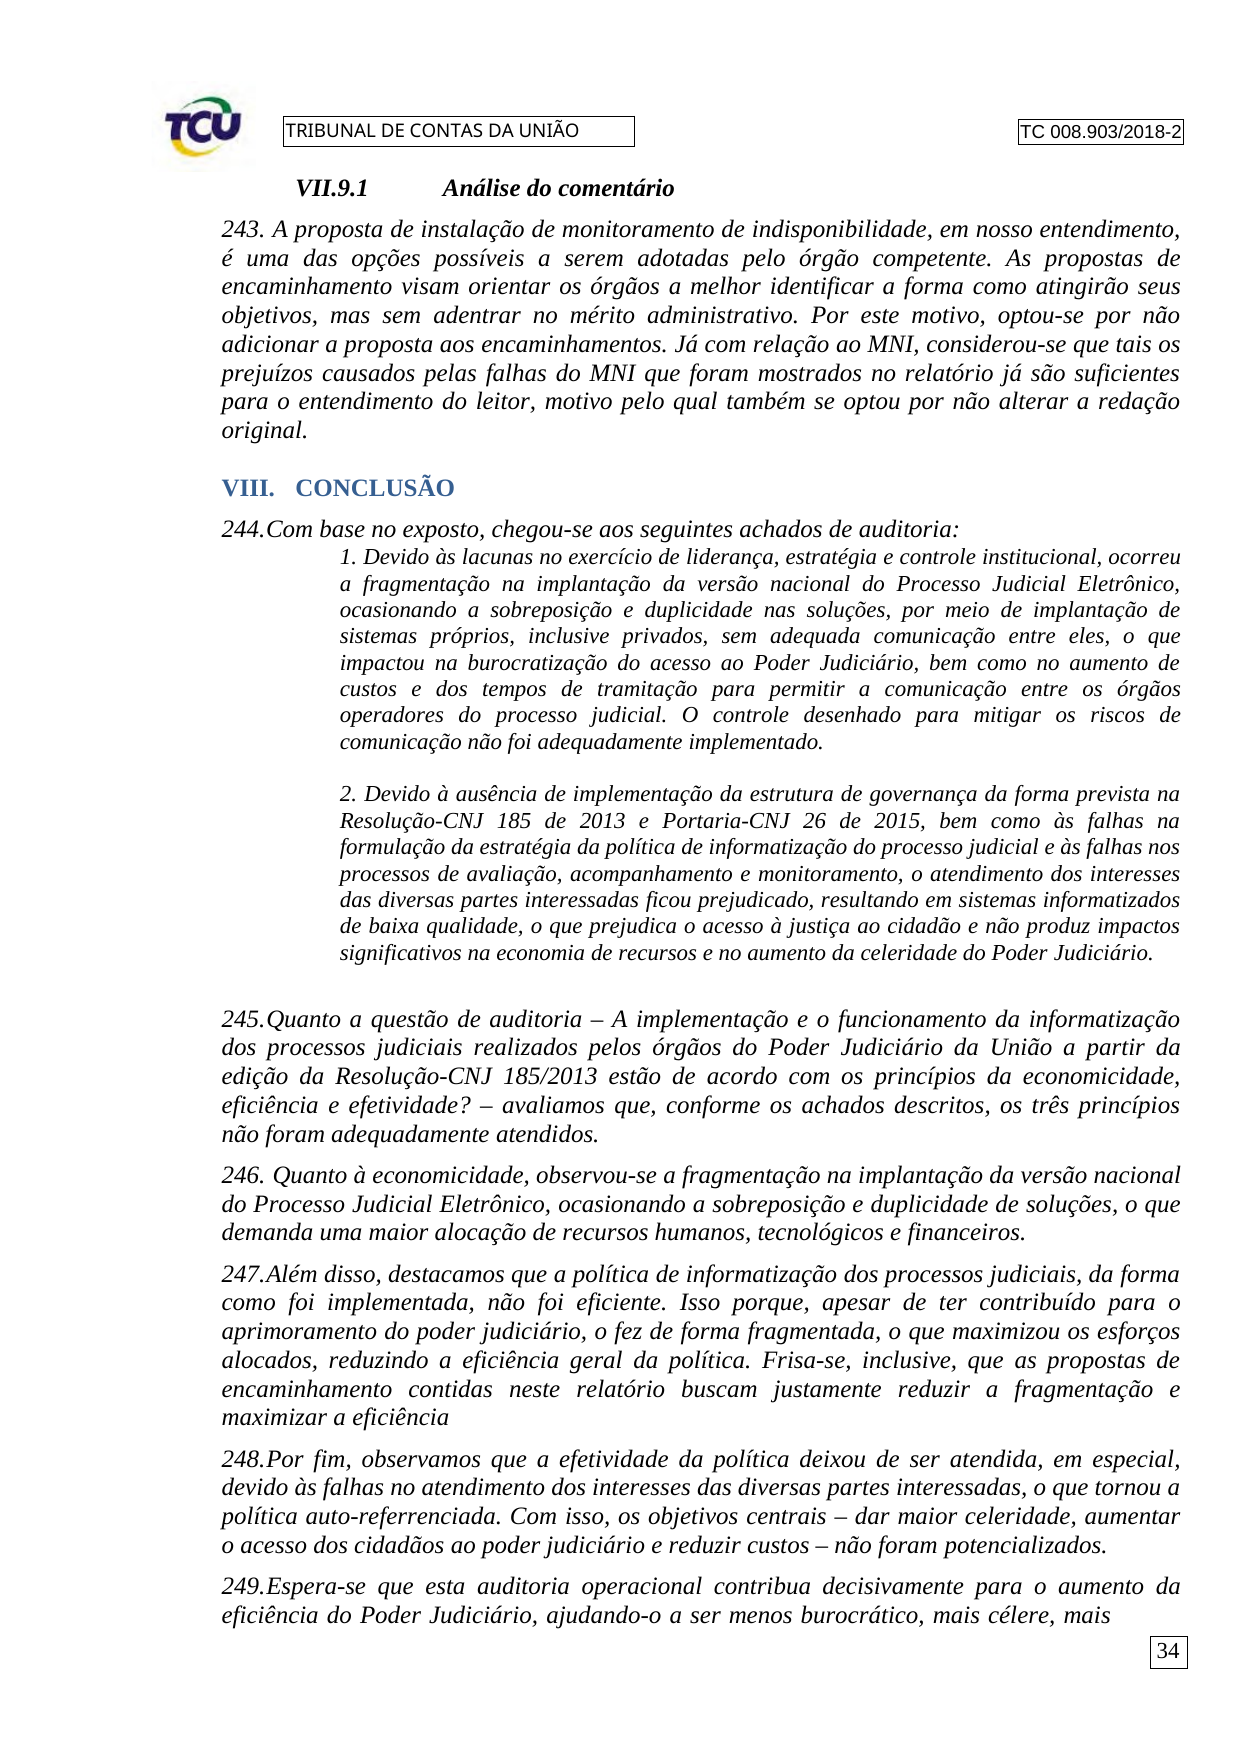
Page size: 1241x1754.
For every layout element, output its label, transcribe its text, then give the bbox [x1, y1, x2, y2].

list A proposta de instalação de monitoramento de indisponibilidade, em nosso entendimento, é uma das opções possíveis a serem adotadas pelo órgão competente. As propostas de encaminhamento visam orientar os órgãos a melhor identificar a forma como atingirão seus objetivos, mas sem adentrar no mérito administrativo. Por este motivo, optou-se por não adicionar a proposta aos encaminhamentos. Já com relação ao MNI, considerou-se que tais os prejuízos causados pelas falhas do MNI que foram mostrados no relatório já são suficientes para o entendimento do leitor, motivo pelo qual também se optou por não alterar a redação original. [221, 214, 1181, 444]
list Por fim, observamos que a efetividade da política deixou de ser atendida, em especial, devido às falhas no atendimento dos interesses das diversas partes interessadas, o que tornou a política auto-referrenciada. Com isso, os objetivos centrais – dar maior celeridade, aumentar o acesso dos cidadãos ao poder judiciário e reduzir custos – não foram potencializados. [221, 1444, 1181, 1559]
list Devido à ausência de implementação da estrutura de governança da forma prevista na Resolução-CNJ 185 de 2013 e Portaria-CNJ 26 de 2015, bem como às falhas na formulação da estratégia da política de informatização do processo judicial e às falhas nos processos de avaliação, acompanhamento e monitoramento, o atendimento dos interesses das diversas partes interessadas ficou prejudicado, resultando em sistemas informatizados de baixa qualidade, o que prejudica o acesso à justiça ao cidadão e não produz impactos significativos na economia de recursos e no aumento da celeridade do Poder Judiciário. [339, 781, 1182, 965]
list Devido às lacunas no exercício de liderança, estratégia e controle institucional, ocorreu a fragmentação na implantação da versão nacional do Processo Judicial Eletrônico, ocasionando a sobreposição e duplicidade nas soluções, por meio de implantação de sistemas próprios, inclusive privados, sem adequada comunicação entre eles, o que impactou na burocratização do acesso ao Poder Judiciário, bem como no aumento de custos e dos tempos de tramitação para permitir a comunicação entre os órgãos operadores do processo judicial. O controle desenhado para mitigar os riscos de comunicação não foi adequadamente implementado. [339, 543, 1182, 754]
list Com base no exposto, chegou-se aos seguintes achados de auditoria: [221, 514, 1230, 543]
picture [151, 81, 257, 172]
list Quanto à economicidade, observou-se a fragmentação na implantação da versão nacional do Processo Judicial Eletrônico, ocasionando a sobreposição e duplicidade de soluções, o que demanda uma maior alocação de recursos humanos, tecnológicos e financeiros. [221, 1160, 1181, 1246]
list Quanto a questão de auditoria – A implementação e o funcionamento da informatização dos processos judiciais realizados pelos órgãos do Poder Judiciário da União a partir da edição da Resolução-CNJ 185/2013 estão de acordo com os princípios da economicidade, eficiência e efetividade? – avaliamos que, conforme os achados descritos, os três princípios não foram adequadamente atendidos. [221, 1004, 1182, 1147]
list Espera-se que esta auditoria operacional contribua decisivamente para o aumento da eficiência do Poder Judiciário, ajudando-o a ser menos burocrático, mais célere, mais [221, 1571, 1181, 1629]
subtitle CONCLUSÃO [221, 473, 1230, 502]
subtitle Análise do comentário [295, 173, 1230, 202]
list Além disso, destacamos que a política de informatização dos processos judiciais, da forma como foi implementada, não foi eficiente. Isso porque, apesar de ter contribuído para o aprimoramento do poder judiciário, o fez de forma fragmentada, o que maximizou os esforços alocados, reduzindo a eficiência geral da política. Frisa-se, inclusive, que as propostas de encaminhamento contidas neste relatório buscam justamente reduzir a fragmentação e maximizar a eficiência [221, 1259, 1182, 1431]
